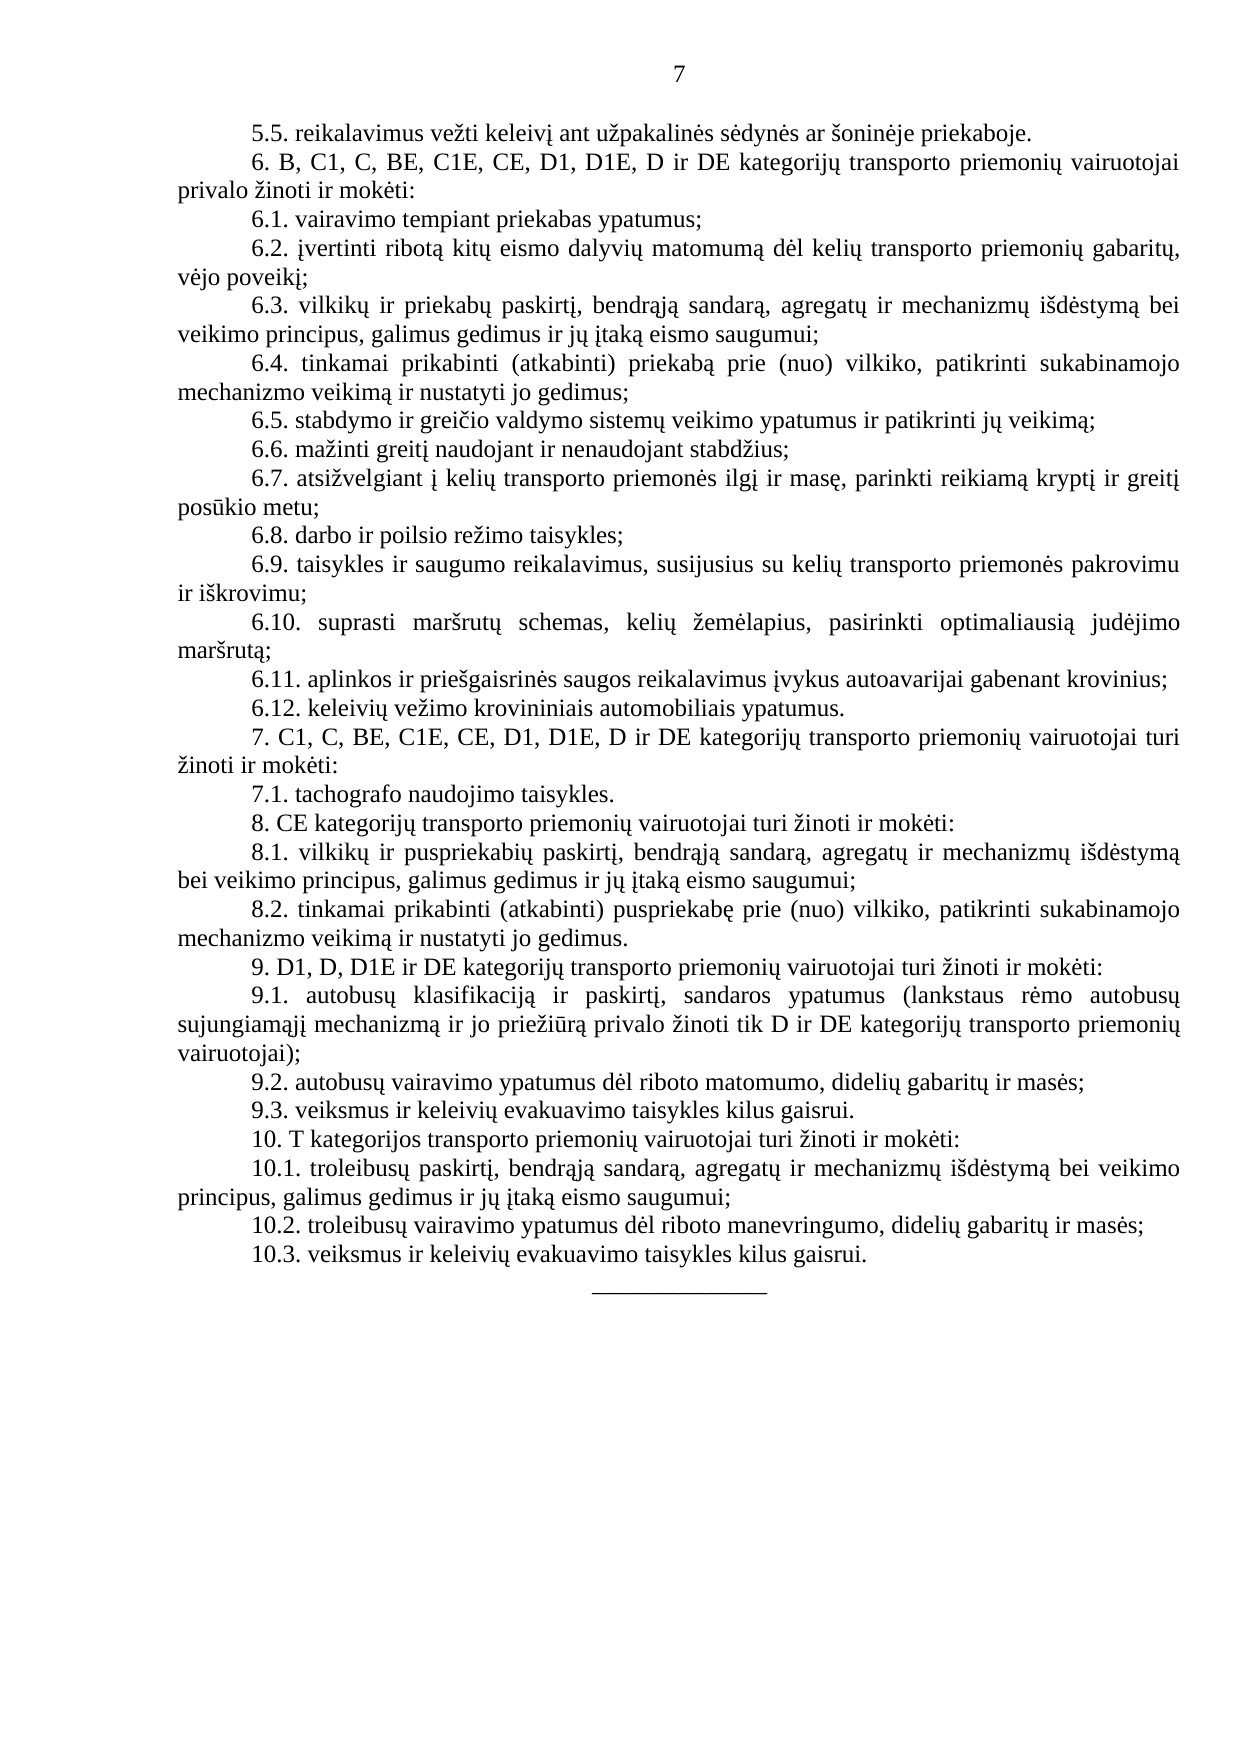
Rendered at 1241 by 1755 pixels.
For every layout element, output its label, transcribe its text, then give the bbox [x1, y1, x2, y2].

text 9.2. autobusų vairavimo ypatumus dėl riboto matomumo, didelių gabaritų ir masės; [177, 1067, 1181, 1096]
text 6.6. mažinti greitį naudojant ir nenaudojant stabdžius; [177, 434, 1181, 463]
text 10.3. veiksmus ir keleivių evakuavimo taisykles kilus gaisrui. [177, 1239, 1181, 1268]
text 6.9. taisykles ir saugumo reikalavimus, susijusius su kelių transporto priemonės pakrovimu ir iškrovimu; [177, 549, 1181, 607]
text 6.1. vairavimo tempiant priekabas ypatumus; [177, 204, 1181, 233]
text 8.1. vilkikų ir puspriekabių paskirtį, bendrąją sandarą, agregatų ir mechanizmų išdėstymą bei veikimo principus, galimus gedimus ir jų įtaką eismo saugumui; [177, 837, 1181, 894]
text 6.11. aplinkos ir priešgaisrinės saugos reikalavimus įvykus autoavarijai gabenant krovinius; [177, 664, 1181, 693]
text 9.1. autobusų klasifikaciją ir paskirtį, sandaros ypatumus (lankstaus rėmo autobusų sujungiamąjį mechanizmą ir jo priežiūrą privalo žinoti tik D ir DE kategorijų transporto priemonių vairuotojai); [177, 981, 1181, 1067]
text 10.1. troleibusų paskirtį, bendrąją sandarą, agregatų ir mechanizmų išdėstymą bei veikimo principus, galimus gedimus ir jų įtaką eismo saugumui; [177, 1153, 1181, 1211]
text 9.3. veiksmus ir keleivių evakuavimo taisykles kilus gaisrui. [177, 1096, 1181, 1124]
text 6. B, C1, C, BE, C1E, CE, D1, D1E, D ir DE kategorijų transporto priemonių vairuotojai privalo žinoti ir mokėti: [177, 147, 1181, 204]
text 6.3. vilkikų ir priekabų paskirtį, bendrąją sandarą, agregatų ir mechanizmų išdėstymą bei veikimo principus, galimus gedimus ir jų įtaką eismo saugumui; [177, 291, 1181, 348]
text 6.2. įvertinti ribotą kitų eismo dalyvių matomumą dėl kelių transporto priemonių gabaritų, vėjo poveikį; [177, 233, 1181, 291]
text 6.7. atsižvelgiant į kelių transporto priemonės ilgį ir masę, parinkti reikiamą kryptį ir greitį posūkio metu; [177, 463, 1181, 521]
text 6.5. stabdymo ir greičio valdymo sistemų veikimo ypatumus ir patikrinti jų veikimą; [177, 406, 1181, 434]
text 8.2. tinkamai prikabinti (atkabinti) puspriekabę prie (nuo) vilkiko, patikrinti sukabinamojo mechanizmo veikimą ir nustatyti jo gedimus. [177, 894, 1181, 952]
text 10.2. troleibusų vairavimo ypatumus dėl riboto manevringumo, didelių gabaritų ir masės; [177, 1211, 1181, 1239]
text 7. C1, C, BE, C1E, CE, D1, D1E, D ir DE kategorijų transporto priemonių vairuotojai turi žinoti ir mokėti: [177, 722, 1181, 779]
text 10. T kategorijos transporto priemonių vairuotojai turi žinoti ir mokėti: [177, 1124, 1181, 1153]
text 9. D1, D, D1E ir DE kategorijų transporto priemonių vairuotojai turi žinoti ir mokėti: [177, 952, 1181, 981]
text 5.5. reikalavimus vežti keleivį ant užpakalinės sėdynės ar šoninėje priekaboje. [177, 118, 1181, 147]
text 7.1. tachografo naudojimo taisykles. [177, 779, 1181, 808]
text 6.10. suprasti maršrutų schemas, kelių žemėlapius, pasirinkti optimaliausią judėjimo maršrutą; [177, 607, 1181, 664]
text 8. CE kategorijų transporto priemonių vairuotojai turi žinoti ir mokėti: [177, 808, 1181, 837]
text ______________ [177, 1268, 1181, 1297]
text 6.4. tinkamai prikabinti (atkabinti) priekabą prie (nuo) vilkiko, patikrinti sukabinamojo mechanizmo veikimą ir nustatyti jo gedimus; [177, 348, 1181, 406]
text 6.8. darbo ir poilsio režimo taisykles; [177, 521, 1181, 549]
text 6.12. keleivių vežimo krovininiais automobiliais ypatumus. [177, 693, 1181, 722]
